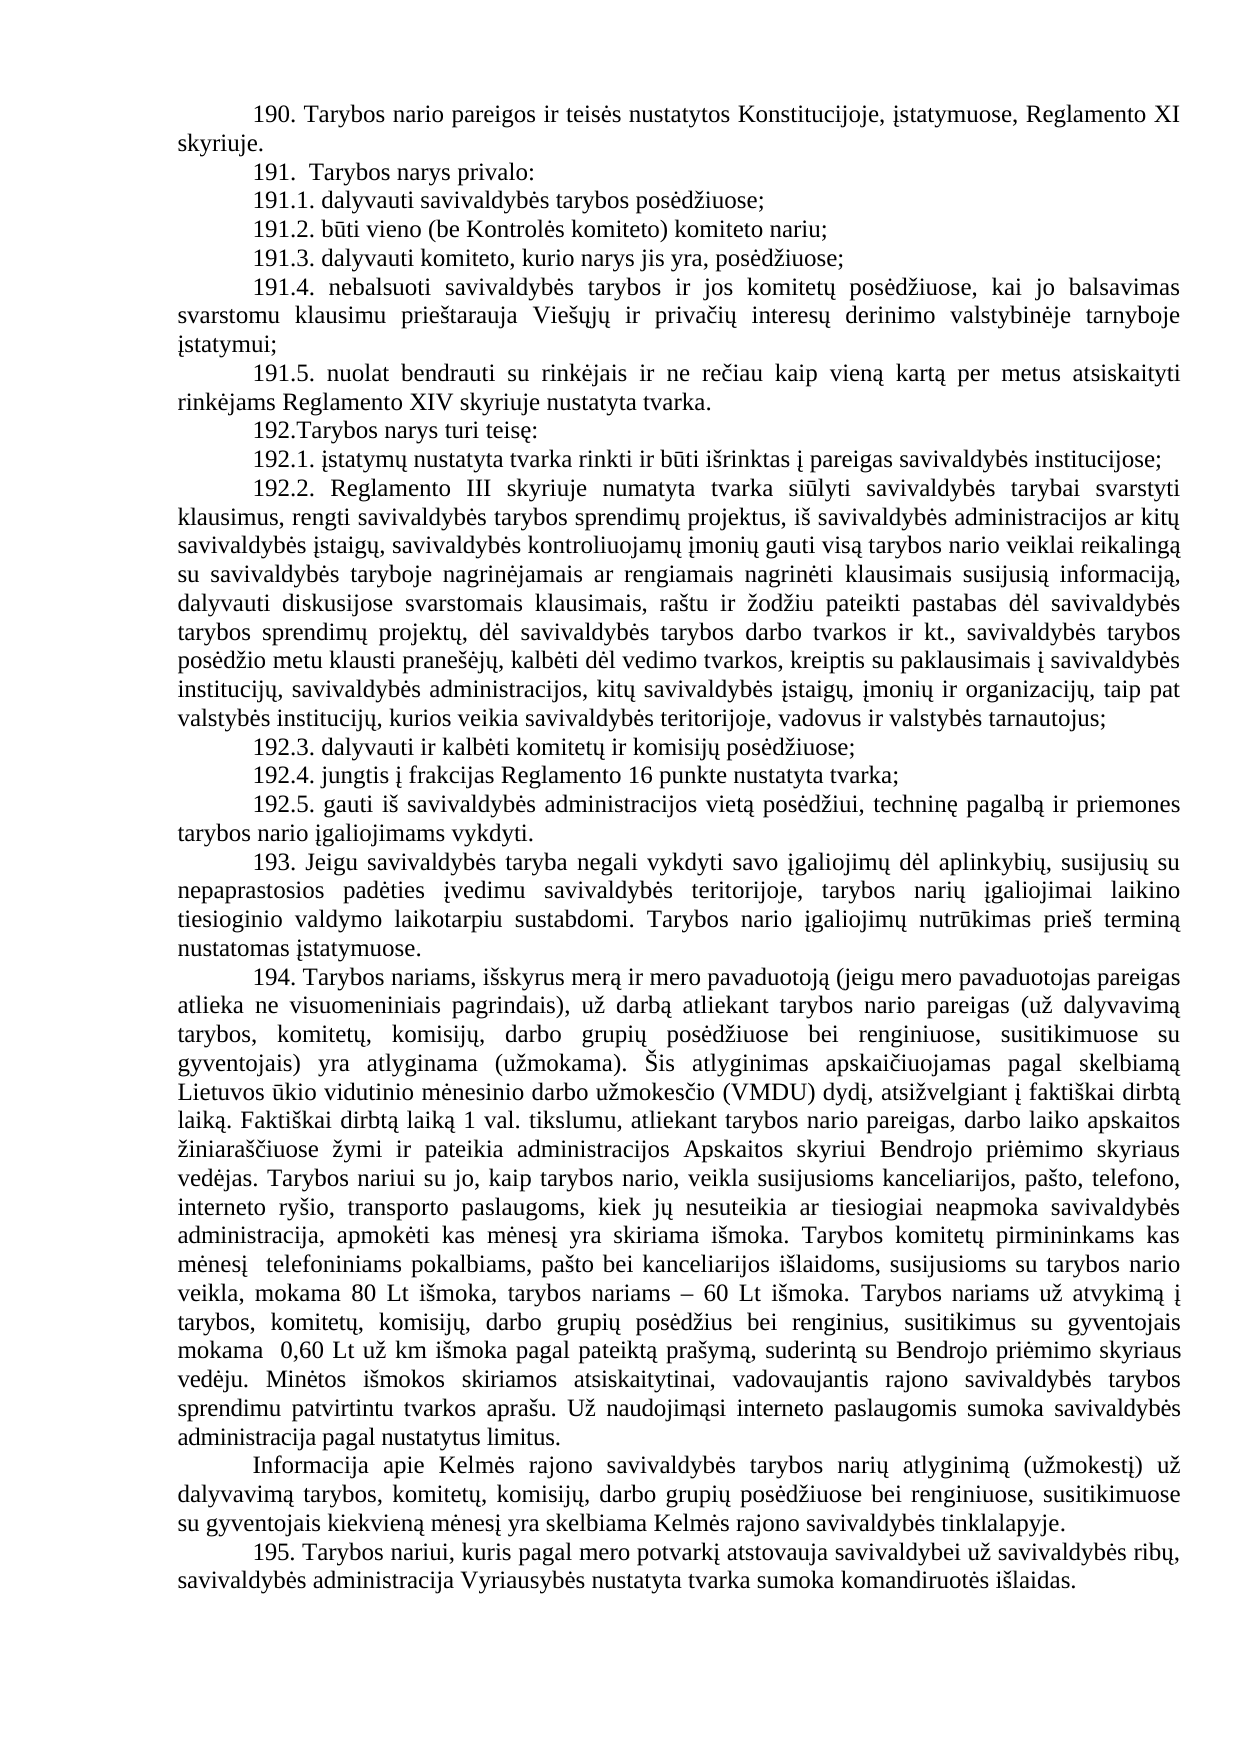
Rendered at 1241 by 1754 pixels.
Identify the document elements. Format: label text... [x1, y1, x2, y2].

text 195. Tarybos nariui, kuris pagal mero potvarkį atstovauja savivaldybei už savivaldybės ribų, savivaldybės administracija Vyriausybės nustatyta tvarka sumoka komandiruotės išlaidas. [177, 1537, 1181, 1594]
text 190. Tarybos nario pareigos ir teisės nustatytos Konstitucijoje, įstatymuose, Reglamento XI skyriuje. [177, 99, 1181, 157]
text 192.Tarybos narys turi teisę: [177, 415, 1181, 444]
text 193. Jeigu savivaldybės taryba negali vykdyti savo įgaliojimų dėl aplinkybių, susijusių su nepaprastosios padėties įvedimu savivaldybės teritorijoje, tarybos narių įgaliojimai laikino tiesioginio valdymo laikotarpiu sustabdomi. Tarybos nario įgaliojimų nutrūkimas prieš terminą nustatomas įstatymuose. [177, 847, 1181, 962]
text 192.4. jungtis į frakcijas Reglamento 16 punkte nustatyta tvarka; [177, 760, 1181, 789]
text 191.3. dalyvauti komiteto, kurio narys jis yra, posėdžiuose; [177, 243, 1181, 272]
text 191. Tarybos narys privalo: [177, 157, 1181, 185]
text 191.1. dalyvauti savivaldybės tarybos posėdžiuose; [177, 185, 1181, 214]
text 194. Tarybos nariams, išskyrus merą ir mero pavaduotoją (jeigu mero pavaduotojas pareigas atlieka ne visuomeniniais pagrindais), už darbą atliekant tarybos nario pareigas (už dalyvavimą tarybos, komitetų, komisijų, darbo grupių posėdžiuose bei renginiuose, susitikimuose su gyventojais) yra atlyginama (užmokama). Šis atlyginimas apskaičiuojamas pagal skelbiamą Lietuvos ūkio vidutinio mėnesinio darbo užmokesčio (VMDU) dydį, atsižvelgiant į faktiškai dirbtą laiką. Faktiškai dirbtą laiką 1 val. tikslumu, atliekant tarybos nario pareigas, darbo laiko apskaitos žiniaraščiuose žymi ir pateikia administracijos Apskaitos skyriui Bendrojo priėmimo skyriaus vedėjas. Tarybos nariui su jo, kaip tarybos nario, veikla susijusioms kanceliarijos, pašto, telefono, interneto ryšio, transporto paslaugoms, kiek jų nesuteikia ar tiesiogiai neapmoka savivaldybės administracija, apmokėti kas mėnesį yra skiriama išmoka. Tarybos komitetų pirmininkams kas mėnesį telefoniniams pokalbiams, pašto bei kanceliarijos išlaidoms, susijusioms su tarybos nario veikla, mokama 80 Lt išmoka, tarybos nariams – 60 Lt išmoka. Tarybos nariams už atvykimą į tarybos, komitetų, komisijų, darbo grupių posėdžius bei renginius, susitikimus su gyventojais mokama 0,60 Lt už km išmoka pagal pateiktą prašymą, suderintą su Bendrojo priėmimo skyriaus vedėju. Minėtos išmokos skiriamos atsiskaitytinai, vadovaujantis rajono savivaldybės tarybos sprendimu patvirtintu tvarkos aprašu. Už naudojimąsi interneto paslaugomis sumoka savivaldybės administracija pagal nustatytus limitus. [177, 962, 1181, 1450]
text 191.5. nuolat bendrauti su rinkėjais ir ne rečiau kaip vieną kartą per metus atsiskaityti rinkėjams Reglamento XIV skyriuje nustatyta tvarka. [177, 358, 1181, 415]
text 192.5. gauti iš savivaldybės administracijos vietą posėdžiui, techninę pagalbą ir priemones tarybos nario įgaliojimams vykdyti. [177, 789, 1181, 847]
text 192.1. įstatymų nustatyta tvarka rinkti ir būti išrinktas į pareigas savivaldybės institucijose; [177, 444, 1181, 473]
text Informacija apie Kelmės rajono savivaldybės tarybos narių atlyginimą (užmokestį) už dalyvavimą tarybos, komitetų, komisijų, darbo grupių posėdžiuose bei renginiuose, susitikimuose su gyventojais kiekvieną mėnesį yra skelbiama Kelmės rajono savivaldybės tinklalapyje. [177, 1450, 1181, 1537]
text 192.2. Reglamento III skyriuje numatyta tvarka siūlyti savivaldybės tarybai svarstyti klausimus, rengti savivaldybės tarybos sprendimų projektus, iš savivaldybės administracijos ar kitų savivaldybės įstaigų, savivaldybės kontroliuojamų įmonių gauti visą tarybos nario veiklai reikalingą su savivaldybės taryboje nagrinėjamais ar rengiamais nagrinėti klausimais susijusią informaciją, dalyvauti diskusijose svarstomais klausimais, raštu ir žodžiu pateikti pastabas dėl savivaldybės tarybos sprendimų projektų, dėl savivaldybės tarybos darbo tvarkos ir kt., savivaldybės tarybos posėdžio metu klausti pranešėjų, kalbėti dėl vedimo tvarkos, kreiptis su paklausimais į savivaldybės institucijų, savivaldybės administracijos, kitų savivaldybės įstaigų, įmonių ir organizacijų, taip pat valstybės institucijų, kurios veikia savivaldybės teritorijoje, vadovus ir valstybės tarnautojus; [177, 473, 1181, 732]
text 192.3. dalyvauti ir kalbėti komitetų ir komisijų posėdžiuose; [177, 732, 1181, 760]
text 191.2. būti vieno (be Kontrolės komiteto) komiteto nariu; [177, 214, 1181, 243]
text 191.4. nebalsuoti savivaldybės tarybos ir jos komitetų posėdžiuose, kai jo balsavimas svarstomu klausimu prieštarauja Viešųjų ir privačių interesų derinimo valstybinėje tarnyboje įstatymui; [177, 272, 1181, 358]
